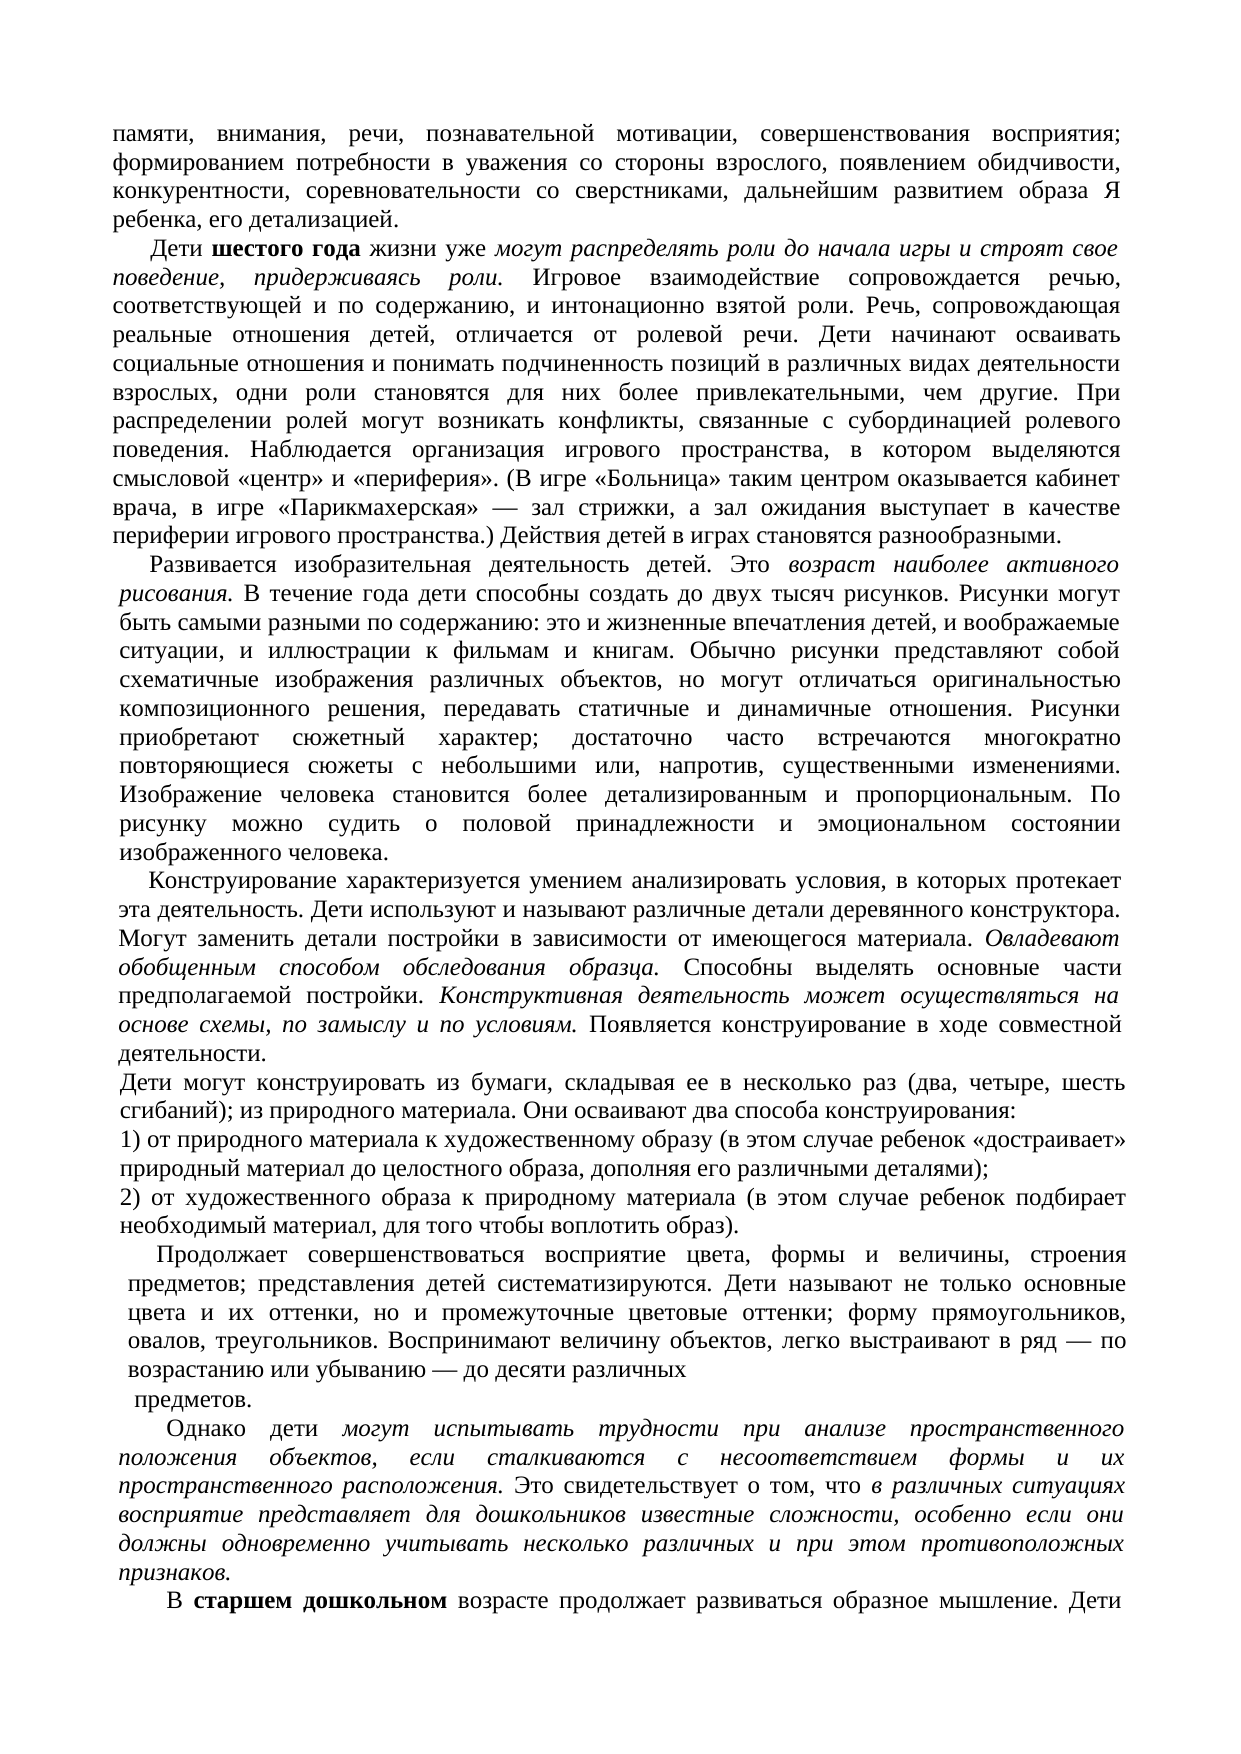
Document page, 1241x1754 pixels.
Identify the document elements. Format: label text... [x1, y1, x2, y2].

text Однако дети могут испытывать трудности при анализе пространственного положения объектов, если сталкиваются с несоответствием формы и их пространственного расположения. Это свидетельствует о том, что в различных ситуациях восприятие представляет для дошкольников известные сложности, особенно если они должны одновременно учитывать несколько различных и при этом противоположных признаков. [118, 1413, 1127, 1585]
text 2) от художественного образа к природному материала (в этом случае ребенок подбирает необходимый материал, для того чтобы воплотить образ). [119, 1182, 1127, 1239]
text памяти, внимания, речи, познавательной мотивации, совершенствования восприятия; формированием потребности в уважения со стороны взрослого, появлением обидчивости, конкурентности, соревновательности со сверстниками, дальнейшим развитием образа Я ребенка, его детализацией. [112, 118, 1121, 233]
text Конструирование характеризуется умением анализировать условия, в которых протекает эта деятельность. Дети используют и называют различные детали деревянного конструктора. Могут заменить детали постройки в зависимости от имеющегося материала. Овладевают обобщенным способом обследования образца. Способны выделять основные части предполагаемой постройки. Конструктивная деятельность может осуществляться на основе схемы, по замыслу и по условиям. Появляется конструирование в ходе совместной деятельности. [118, 866, 1122, 1067]
text Продолжает совершенствоваться восприятие цвета, формы и величины, строения предметов; представления детей систематизируются. Дети называют не только основные цвета и их оттенки, но и промежуточные цветовые оттенки; форму прямоугольников, овалов, треугольников. Воспринимают величину объектов, легко выстраивают в ряд — по возрастанию или убыванию — до десяти различных [128, 1239, 1127, 1383]
text Развивается изобразительная деятельность детей. Это возраст наиболее активного рисования. В течение года дети способны создать до двух тысяч рисунков. Рисунки могут быть самыми разными по содержанию: это и жизненные впечатления детей, и воображаемые ситуации, и иллюстрации к фильмам и книгам. Обычно рисунки представляют собой схематичные изображения различных объектов, но могут отличаться оригинальностью композиционного решения, передавать статичные и динамичные отношения. Рисунки приобретают сюжетный характер; достаточно часто встречаются многократно повторяющиеся сюжеты с небольшими или, напротив, существенными изменениями. Изображение человека становится более детализированным и пропорциональным. По рисунку можно судить о половой принадлежности и эмоциональном состоянии изображенного человека. [119, 549, 1122, 866]
text предметов. [134, 1384, 1127, 1413]
text Дети могут конструировать из бумаги, складывая ее в несколько раз (два, четыре, шесть сгибаний); из природного материала. Они осваивают два способа конструирования: [119, 1067, 1127, 1124]
text 1) от природного материала к художественному образу (в этом случае ребенок «достраивает» природный материал до целостного образа, дополняя его различными деталями); [119, 1124, 1127, 1182]
text Дети шестого года жизни уже могут распределять роли до начала игры и строят свое поведение, придерживаясь роли. Игровое взаимодействие сопровождается речью, соответствующей и по содержанию, и интонационно взятой роли. Речь, сопровождающая реальные отношения детей, отличается от ролевой речи. Дети начинают осваивать социальные отношения и понимать подчиненность позиций в различных видах деятельности взрослых, одни роли становятся для них более привлекательными, чем другие. При распределении ролей могут возникать конфликты, связанные с субординацией ролевого поведения. Наблюдается организация игрового пространства, в котором выделяются смысловой «центр» и «периферия». (В игре «Больница» таким центром оказывается кабинет врача, в игре «Парикмахерская» — зал стрижки, а зал ожидания выступает в качестве периферии игрового пространства.) Действия детей в играх становятся разнообразными. [112, 233, 1121, 549]
text В старшем дошкольном возрасте продолжает развиваться образное мышление. Дети [118, 1585, 1122, 1614]
